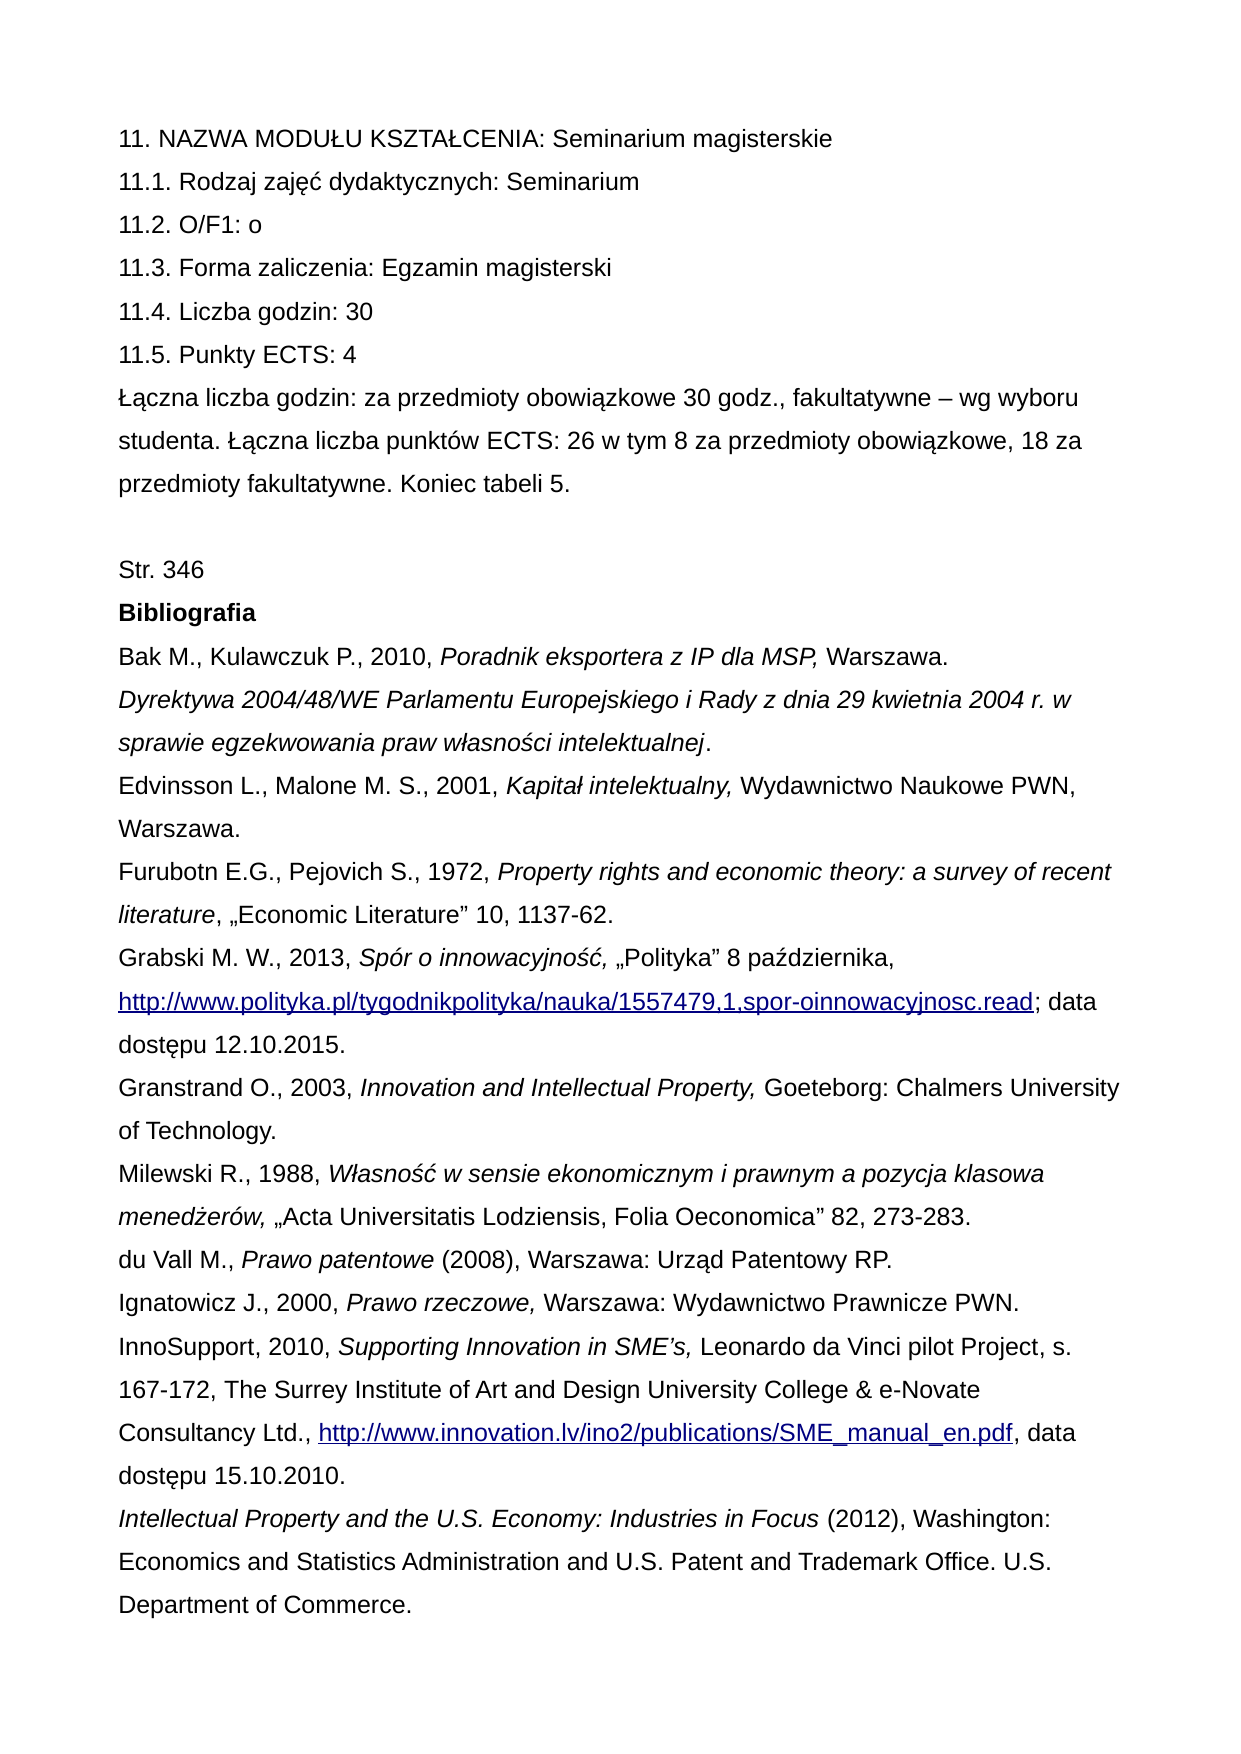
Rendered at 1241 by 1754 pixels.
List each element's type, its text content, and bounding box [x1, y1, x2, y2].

text Edvinsson L., Malone M. S., 2001, Kapitał intelektualny, Wydawnictwo Naukowe PWN, Warszawa. [118, 771, 1122, 843]
subtitle Bibliografia [118, 598, 1122, 627]
text Dyrektywa 2004/48/WE Parlamentu Europejskiego i Rady z dnia 29 kwietnia 2004 r. w sprawie egzekwowania praw własności intelektualnej. [118, 685, 1122, 757]
text 11.4. Liczba godzin: 30 [118, 297, 1122, 325]
text 11.2. O/F1: o [118, 210, 1122, 239]
text Łączna liczba godzin: za przedmioty obowiązkowe 30 godz., fakultatywne – wg wyboru studenta. Łączna liczba punktów ECTS: 26 w tym 8 za przedmioty obowiązkowe, 18 za przedmioty fakultatywne. Koniec tabeli 5. [118, 383, 1122, 498]
text 11.1. Rodzaj zajęć dydaktycznych: Seminarium [118, 167, 1122, 196]
text 11.5. Punkty ECTS: 4 [118, 340, 1122, 368]
text InnoSupport, 2010, Supporting Innovation in SME’s, Leonardo da Vinci pilot Project, s. 167-172, The Surrey Institute of Art and Design University College & e-Novate Consultancy Ltd., http://www.innovation.lv/ino2/publications/SME_manual_en.pdf, data dostępu 15.10.2010. [118, 1332, 1122, 1490]
text Intellectual Property and the U.S. Economy: Industries in Focus (2012), Washington: Economics and Statistics Administration and U.S. Patent and Trademark Office. U.S. Department of Commerce. [118, 1504, 1122, 1619]
text Ignatowicz J., 2000, Prawo rzeczowe, Warszawa: Wydawnictwo Prawnicze PWN. [118, 1288, 1122, 1317]
text Bak M., Kulawczuk P., 2010, Poradnik eksportera z IP dla MSP, Warszawa. [118, 642, 1122, 670]
text 11. NAZWA MODUŁU KSZTAŁCENIA: Seminarium magisterskie [118, 124, 1122, 153]
text Furubotn E.G., Pejovich S., 1972, Property rights and economic theory: a survey of recent literature, „Economic Literature” 10, 1137-62. [118, 857, 1122, 929]
text Milewski R., 1988, Własność w sensie ekonomicznym i prawnym a pozycja klasowa menedżerów, „Acta Universitatis Lodziensis, Folia Oeconomica” 82, 273-283. [118, 1159, 1122, 1231]
text Granstrand O., 2003, Innovation and Intellectual Property, Goeteborg: Chalmers University of Technology. [118, 1073, 1122, 1145]
text du Vall M., Prawo patentowe (2008), Warszawa: Urząd Patentowy RP. [118, 1245, 1122, 1274]
text Grabski M. W., 2013, Spór o innowacyjność, „Polityka” 8 października, http://www.polityka.pl/tygodnikpolityka/nauka/1557479,1,spor-oinnowacyjnosc.read; data dostępu 12.10.2015. [118, 943, 1122, 1058]
text Str. 346 [118, 555, 1122, 584]
text 11.3. Forma zaliczenia: Egzamin magisterski [118, 253, 1122, 282]
